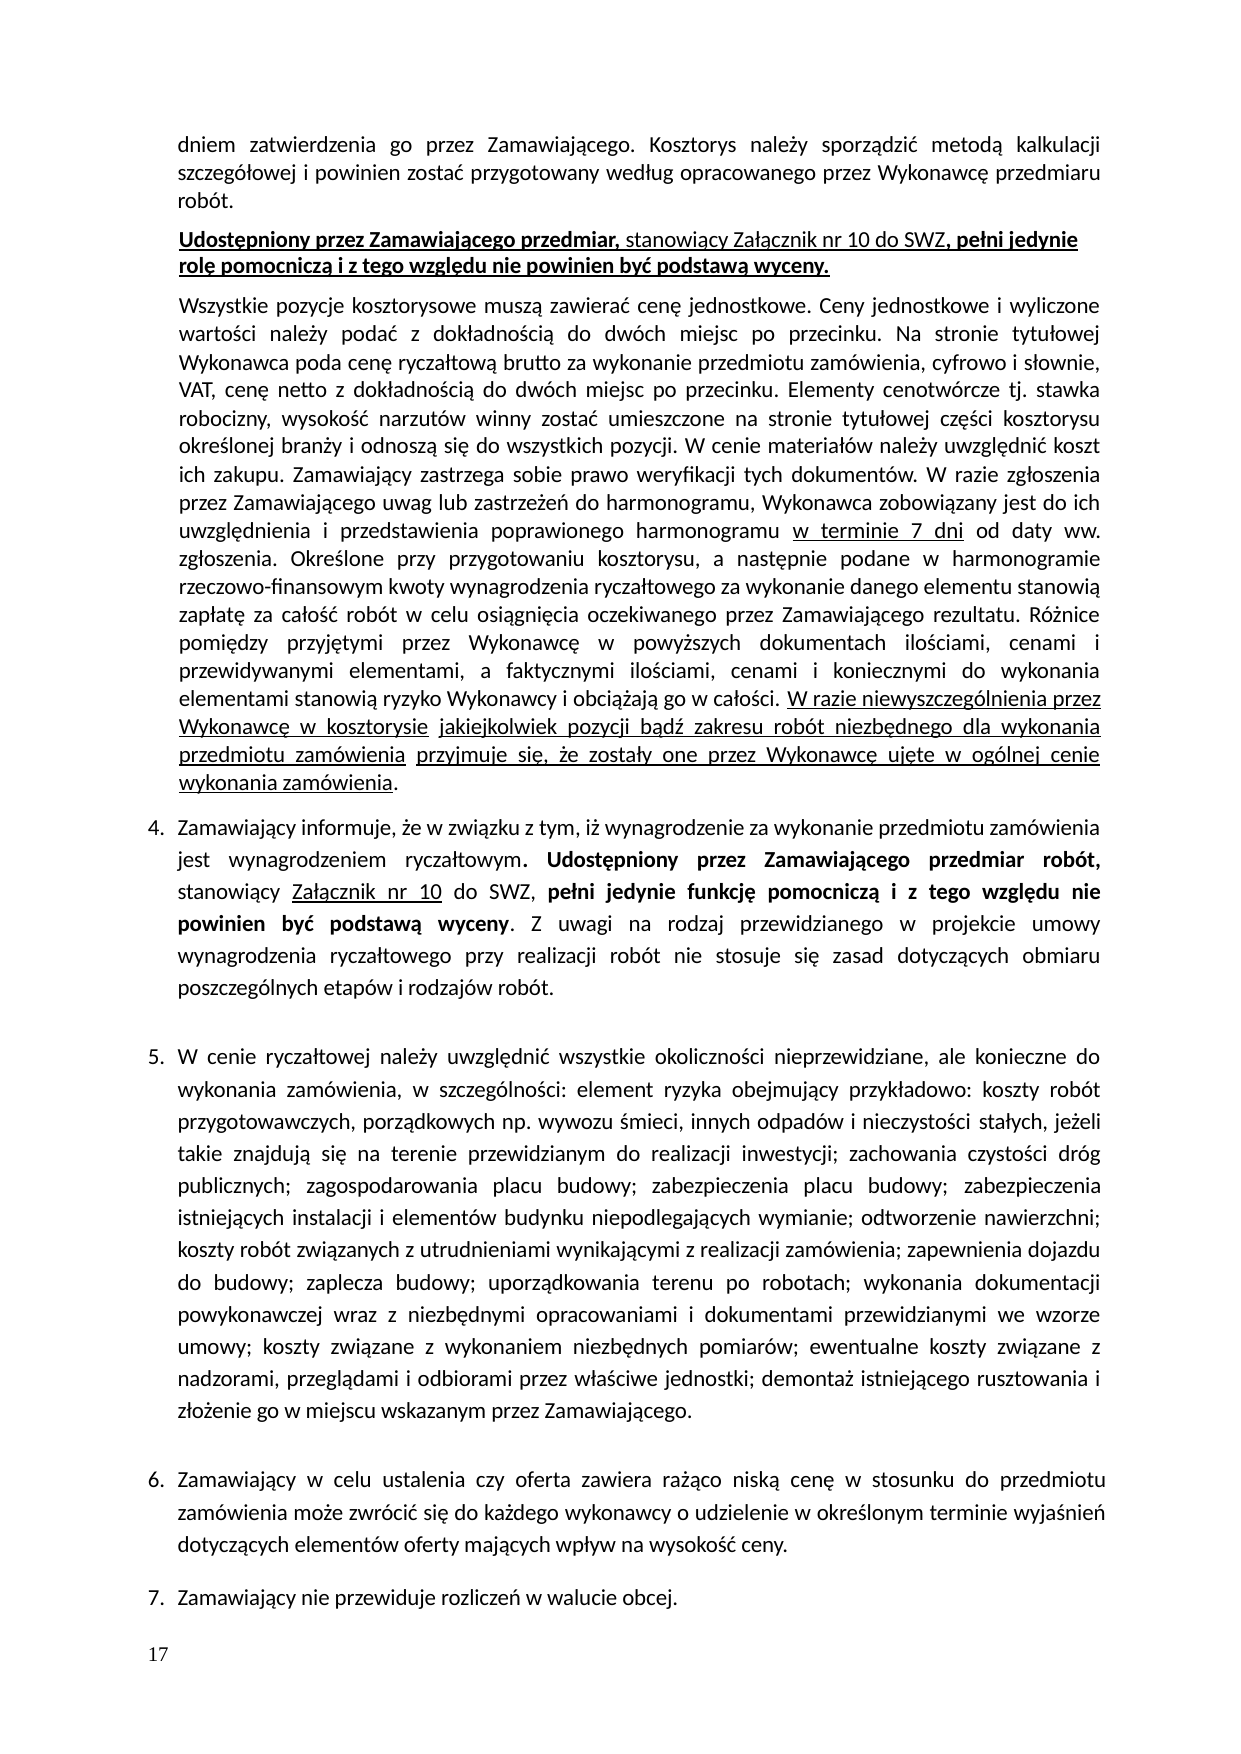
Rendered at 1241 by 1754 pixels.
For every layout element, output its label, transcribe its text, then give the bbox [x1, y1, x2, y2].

list W cenie ryczałtowej należy uwzględnić wszystkie okoliczności nieprzewidziane, ale konieczne do wykonania zamówienia, w szczególności: element ryzyka obejmujący przykładowo: koszty robót przygotowawczych, porządkowych np. wywozu śmieci, innych odpadów i nieczystości stałych, jeżeli takie znajdują się na terenie przewidzianym do realizacji inwestycji; zachowania czystości dróg publicznych; zagospodarowania placu budowy; zabezpieczenia placu budowy; zabezpieczenia istniejących instalacji i elementów budynku niepodlegających wymianie; odtworzenie nawierzchni; koszty robót związanych z utrudnieniami wynikającymi z realizacji zamówienia; zapewnienia dojazdu do budowy; zaplecza budowy; uporządkowania terenu po robotach; wykonania dokumentacji powykonawczej wraz z niezbędnymi opracowaniami i dokumentami przewidzianymi we wzorze umowy; koszty związane z wykonaniem niezbędnych pomiarów; ewentualne koszty związane z nadzorami, przeglądami i odbiorami przez właściwe jednostki; demontaż istniejącego rusztowania i złożenie go w miejscu wskazanym przez Zamawiającego. [148, 1042, 1101, 1424]
list Zamawiający w celu ustalenia czy oferta zawiera rażąco niską cenę w stosunku do przedmiotu zamówienia może zwrócić się do każdego wykonawcy o udzielenie w określonym terminie wyjaśnień dotyczących elementów oferty mających wpływ na wysokość ceny. [148, 1466, 1107, 1558]
list Zamawiający nie przewiduje rozliczeń w walucie obcej. [148, 1583, 1107, 1611]
text Udostępniony przez Zamawiającego przedmiar, stanowiący Załącznik nr 10 do SWZ, pełni jedynie rolę pomocniczą i z tego względu nie powinien być podstawą wyceny. [178, 226, 1102, 279]
text Wszystkie pozycje kosztorysowe muszą zawierać cenę jednostkowe. Ceny jednostkowe i wyliczone wartości należy podać z dokładnością do dwóch miejsc po przecinku. Na stronie tytułowej Wykonawca poda cenę ryczałtową brutto za wykonanie przedmiotu zamówienia, cyfrowo i słownie, VAT, cenę netto z dokładnością do dwóch miejsc po przecinku. Elementy cenotwórcze tj. stawka robocizny, wysokość narzutów winny zostać umieszczone na stronie tytułowej części kosztorysu określonej branży i odnoszą się do wszystkich pozycji. W cenie materiałów należy uwzględnić koszt ich zakupu. Zamawiający zastrzega sobie prawo weryfikacji tych dokumentów. W razie zgłoszenia przez Zamawiającego uwag lub zastrzeżeń do harmonogramu, Wykonawca zobowiązany jest do ich uwzględnienia i przedstawienia poprawionego harmonogramu w terminie 7 dni od daty ww. zgłoszenia. Określone przy przygotowaniu kosztorysu, a następnie podane w harmonogramie rzeczowo-finansowym kwoty wynagrodzenia ryczałtowego za wykonanie danego elementu stanowią zapłatę za całość robót w celu osiągnięcia oczekiwanego przez Zamawiającego rezultatu. Różnice pomiędzy przyjętymi przez Wykonawcę w powyższych dokumentach ilościami, cenami i przewidywanymi elementami, a faktycznymi ilościami, cenami i koniecznymi do wykonania elementami stanowią ryzyko Wykonawcy i obciążają go w całości. W razie niewyszczególnienia przez Wykonawcę w kosztorysie jakiejkolwiek pozycji bądź zakresu robót niezbędnego dla wykonania przedmiotu zamówienia przyjmuje się, że zostały one przez Wykonawcę ujęte w ogólnej cenie wykonania zamówienia. [178, 292, 1101, 796]
list Zamawiający informuje, że w związku z tym, iż wynagrodzenie za wykonanie przedmiotu zamówienia jest wynagrodzeniem ryczałtowym. Udostępniony przez Zamawiającego przedmiar robót, stanowiący Załącznik nr 10 do SWZ, pełni jedynie funkcję pomocniczą i z tego względu nie powinien być podstawą wyceny. Z uwagi na rodzaj przewidzianego w projekcie umowy wynagrodzenia ryczałtowego przy realizacji robót nie stosuje się zasad dotyczących obmiaru poszczególnych etapów i rodzajów robót. [148, 813, 1101, 1002]
list dniem zatwierdzenia go przez Zamawiającego. Kosztorys należy sporządzić metodą kalkulacji szczegółowej i powinien zostać przygotowany według opracowanego przez Wykonawcę przedmiaru robót. [148, 130, 1101, 214]
